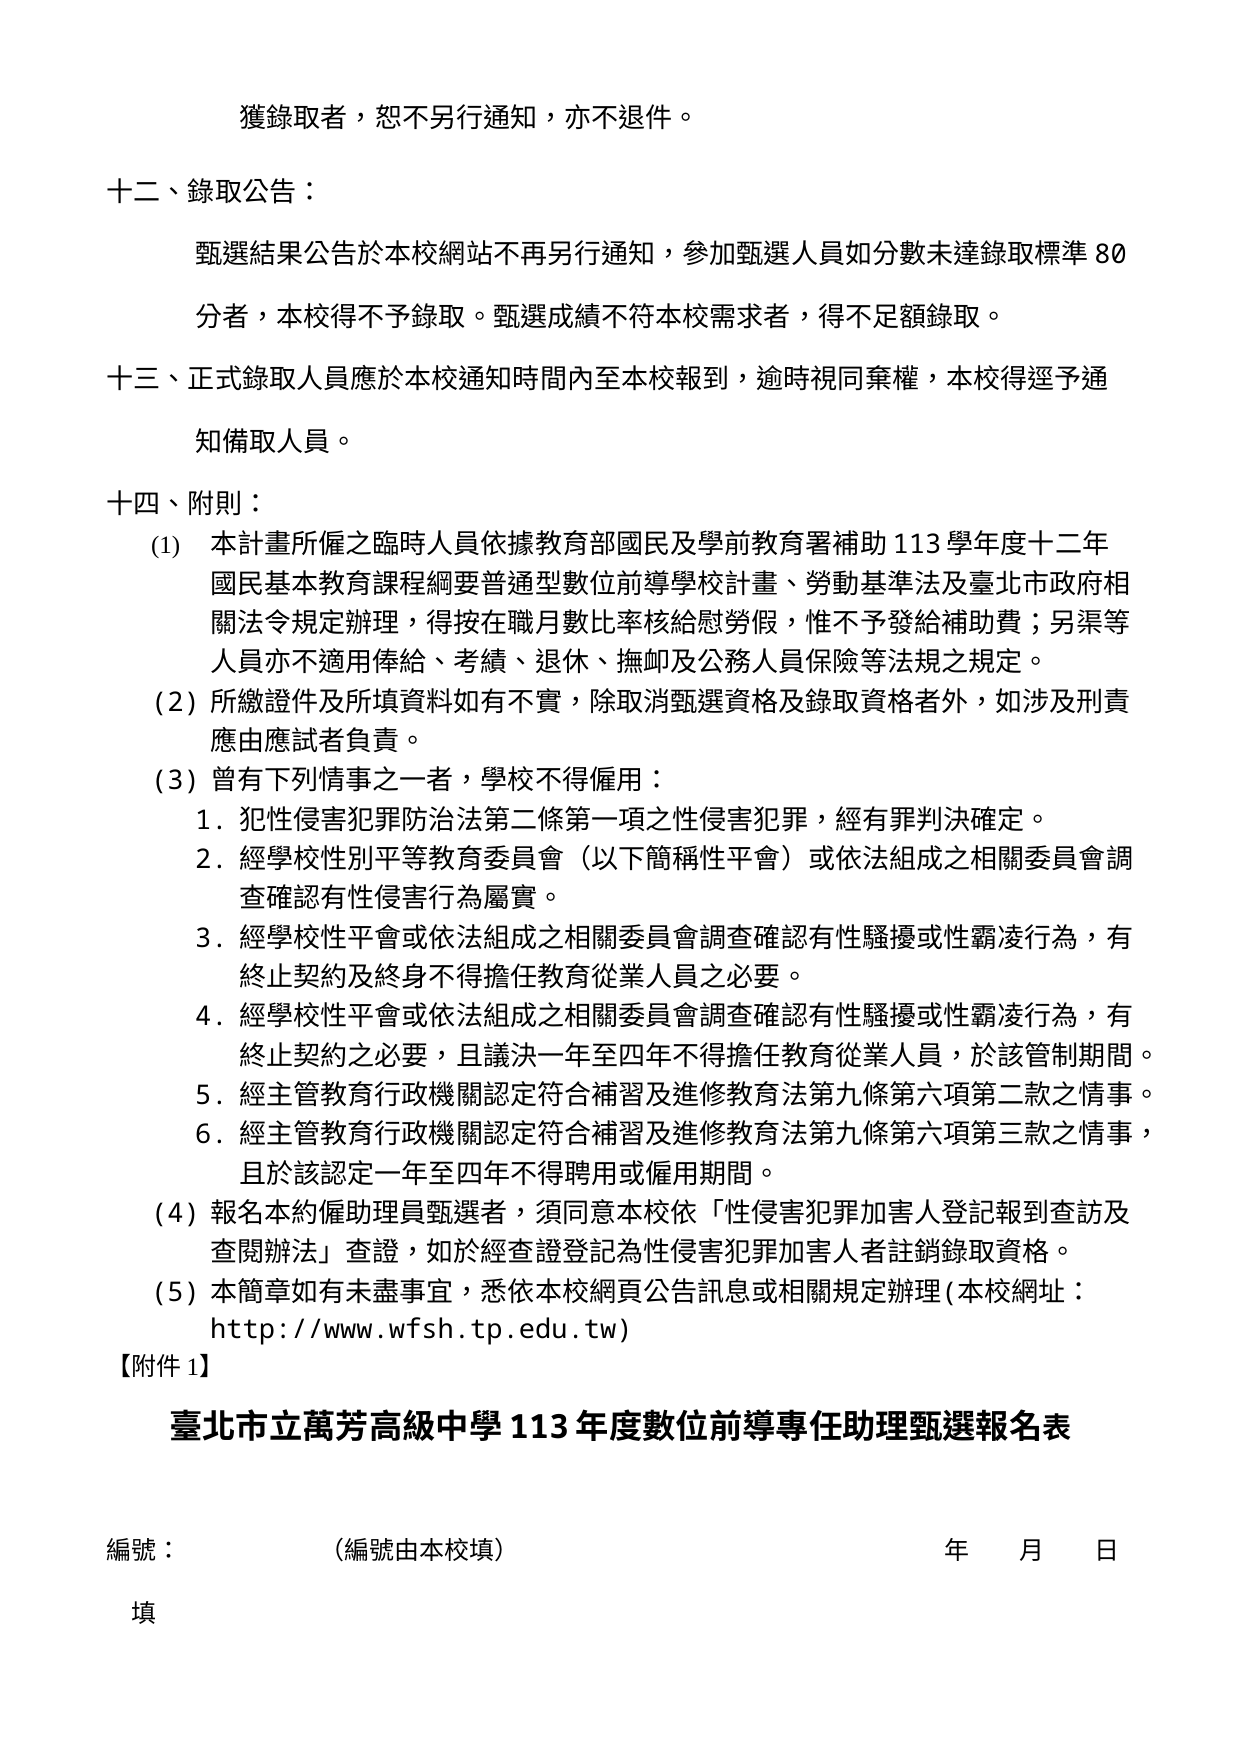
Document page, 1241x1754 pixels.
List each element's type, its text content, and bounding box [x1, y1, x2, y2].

list 經主管教育行政機關認定符合補習及進修教育法第九條第六項第二款之情事。 [195, 1073, 1134, 1112]
text 十二、錄取公告： [106, 147, 1134, 210]
list 報名本約僱助理員甄選者，須同意本校依「性侵害犯罪加害人登記報到查訪及查閱辦法」查證，如於經查證登記為性侵害犯罪加害人者註銷錄取資格。 [151, 1191, 1134, 1270]
text 十三、正式錄取人員應於本校通知時間內至本校報到，逾時視同棄權，本校得逕予通知備取人員。 [106, 335, 1134, 460]
list 獲錄取者，恕不另行通知，亦不退件。 [195, 96, 1134, 135]
text 甄選結果公告於本校網站不再另行通知，參加甄選人員如分數未達錄取標準80分者，本校得不予錄取。甄選成績不符本校需求者，得不足額錄取。 [195, 210, 1134, 335]
text 【附件1】 [106, 1346, 1134, 1382]
text 臺北市立萬芳高級中學113年度數位前導專任助理甄選報名表 [106, 1382, 1134, 1445]
text 編號： （編號由本校填） 年 月 日填 [106, 1507, 1134, 1632]
list 本簡章如有未盡事宜，悉依本校網頁公告訊息或相關規定辦理(本校網址：http://www.wfsh.tp.edu.tw) [151, 1270, 1134, 1346]
list 犯性侵害犯罪防治法第二條第一項之性侵害犯罪，經有罪判決確定。 [195, 798, 1134, 837]
list 曾有下列情事之一者，學校不得僱用： [151, 758, 1134, 798]
list 本計畫所僱之臨時人員依據教育部國民及學前教育署補助113學年度十二年國民基本教育課程綱要普通型數位前導學校計畫、勞動基準法及臺北市政府相關法令規定辦理，得按在職月數比率核給慰勞假，惟不予發給補助費；另渠等人員亦不適用俸給、考績、退休、撫卹及公務人員保險等法規之規定。 [151, 522, 1134, 680]
list 經學校性平會或依法組成之相關委員會調查確認有性騷擾或性霸凌行為，有終止契約及終身不得擔任教育從業人員之必要。 [195, 916, 1134, 994]
list 所繳證件及所填資料如有不實，除取消甄選資格及錄取資格者外，如涉及刑責應由應試者負責。 [151, 680, 1134, 758]
list 經主管教育行政機關認定符合補習及進修教育法第九條第六項第三款之情事，且於該認定一年至四年不得聘用或僱用期間。 [195, 1112, 1134, 1191]
list 經學校性平會或依法組成之相關委員會調查確認有性騷擾或性霸凌行為，有終止契約之必要，且議決一年至四年不得擔任教育從業人員，於該管制期間。 [195, 994, 1134, 1073]
text 十四、附則： [106, 460, 1134, 522]
list 經學校性別平等教育委員會（以下簡稱性平會）或依法組成之相關委員會調查確認有性侵害行為屬實。 [195, 837, 1134, 916]
